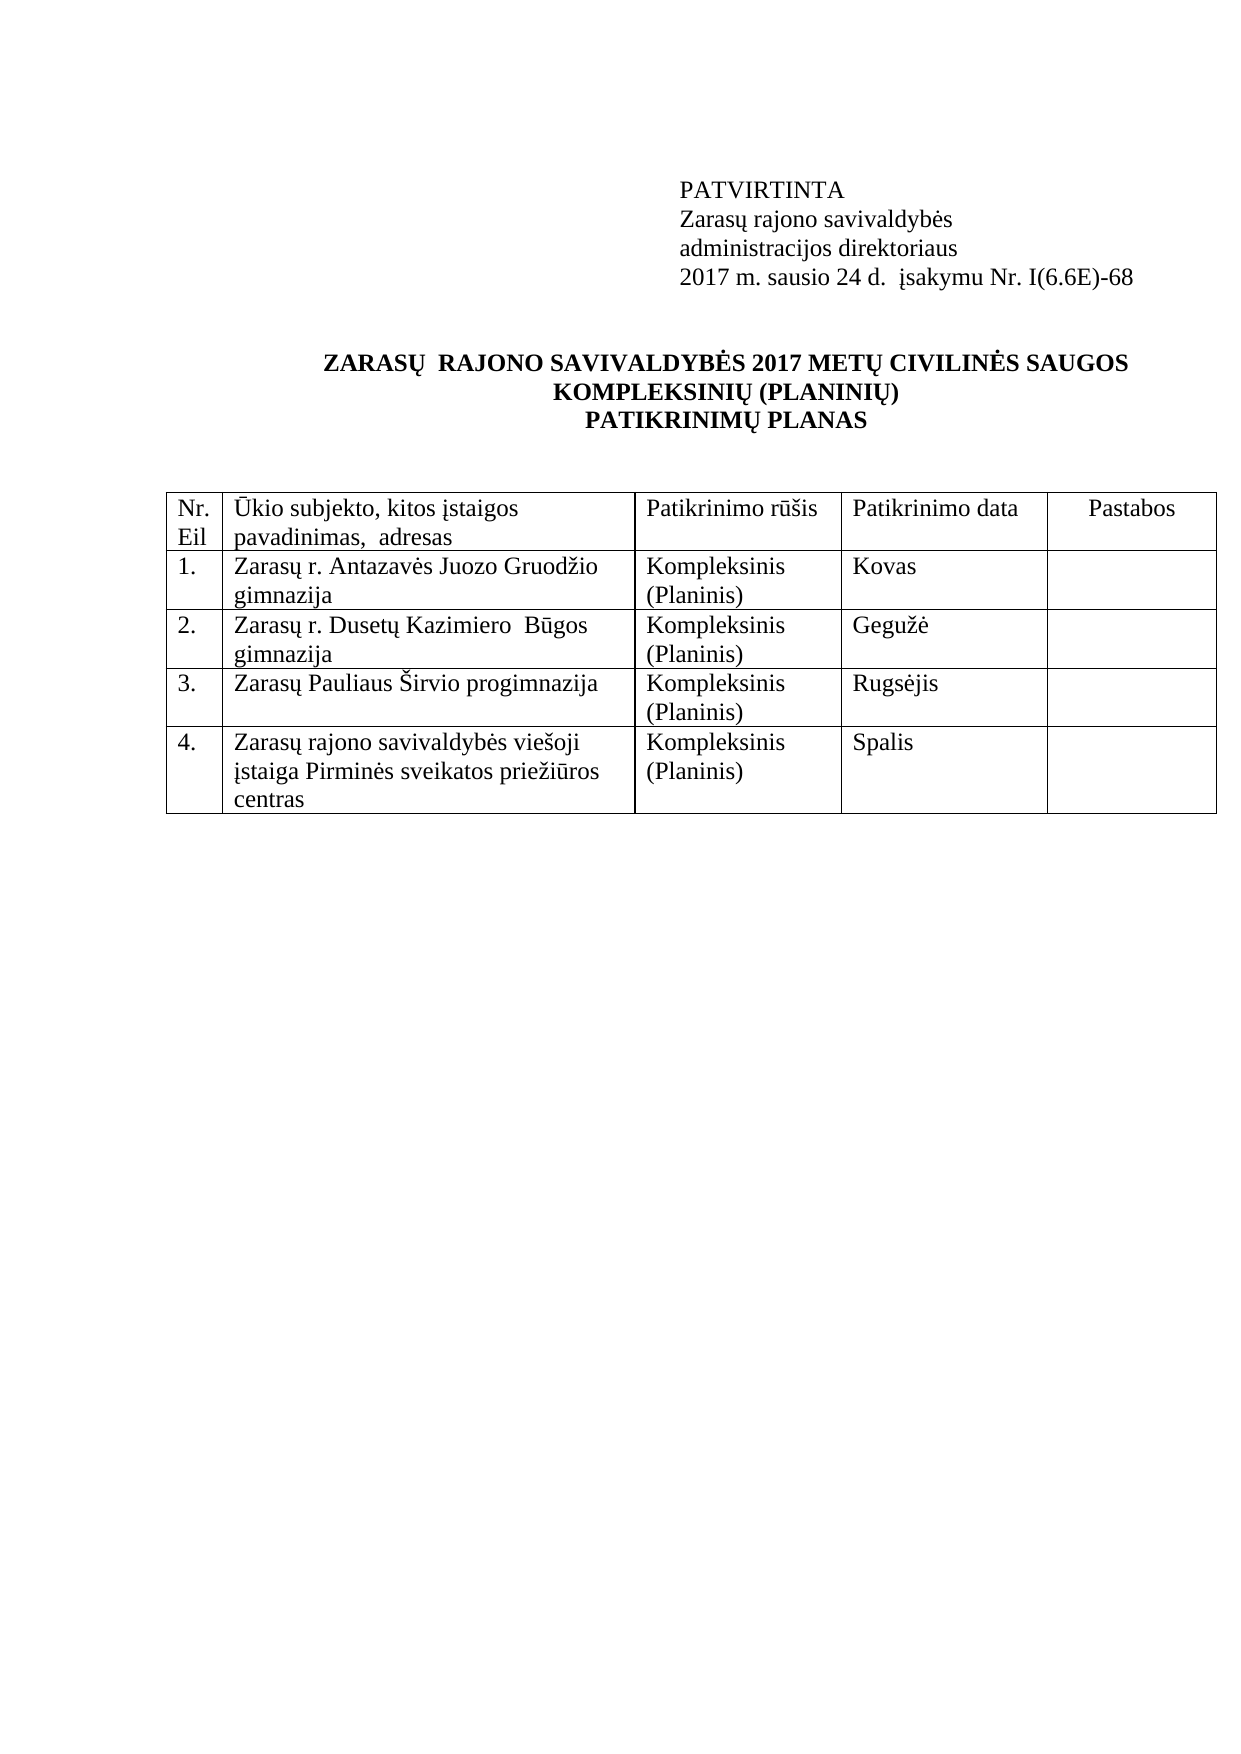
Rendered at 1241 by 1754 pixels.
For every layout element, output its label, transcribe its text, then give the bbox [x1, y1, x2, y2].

table_cell Gegužė [842, 610, 1047, 667]
table_header Ūkio subjekto, kitos įstaigos pavadinimas, adresas [223, 493, 634, 550]
table_cell Zarasų r. Antazavės Juozo Gruodžio gimnazija [223, 551, 634, 609]
table_cell Zarasų Pauliaus Širvio progimnazija [223, 669, 634, 726]
table_cell Kovas [842, 551, 1047, 609]
table_cell Kompleksinis (Planinis) [636, 551, 841, 609]
table_cell Rugsėjis [842, 669, 1047, 726]
text Patvirtinta [679, 176, 1162, 204]
text Zarasų rajono savivaldybės 2017 metų civilinės saugos kompleksinių (planinių) [290, 348, 1162, 406]
text Zarasų rajono savivaldybės [679, 204, 1162, 233]
text patikrinimų planAS [290, 406, 1162, 434]
table_cell Kompleksinis (Planinis) [636, 669, 841, 726]
table_cell [1048, 610, 1216, 667]
text 2017 m. sausio 24 d. įsakymu Nr. I(6.6E)-68 [679, 262, 1162, 291]
table_cell 3. [167, 669, 222, 726]
table_cell [1048, 551, 1216, 609]
table_cell Zarasų rajono savivaldybės viešoji įstaiga Pirminės sveikatos priežiūros centras [223, 727, 634, 813]
table_cell 4. [167, 727, 222, 813]
table_cell Spalis [842, 727, 1047, 813]
table_cell Kompleksinis (Planinis) [636, 610, 841, 667]
table_cell Zarasų r. Dusetų Kazimiero Būgos gimnazija [223, 610, 634, 667]
table_header Nr. Eil [167, 493, 222, 550]
table_header Pastabos [1048, 493, 1216, 550]
table_cell [1048, 669, 1216, 726]
table_header Patikrinimo rūšis [636, 493, 841, 550]
table_cell Kompleksinis (Planinis) [636, 727, 841, 813]
text administracijos direktoriaus [679, 233, 1162, 262]
table_header Patikrinimo data [842, 493, 1047, 550]
table_cell 1. [167, 551, 222, 609]
table_cell [1048, 727, 1216, 813]
table_cell 2. [167, 610, 222, 667]
